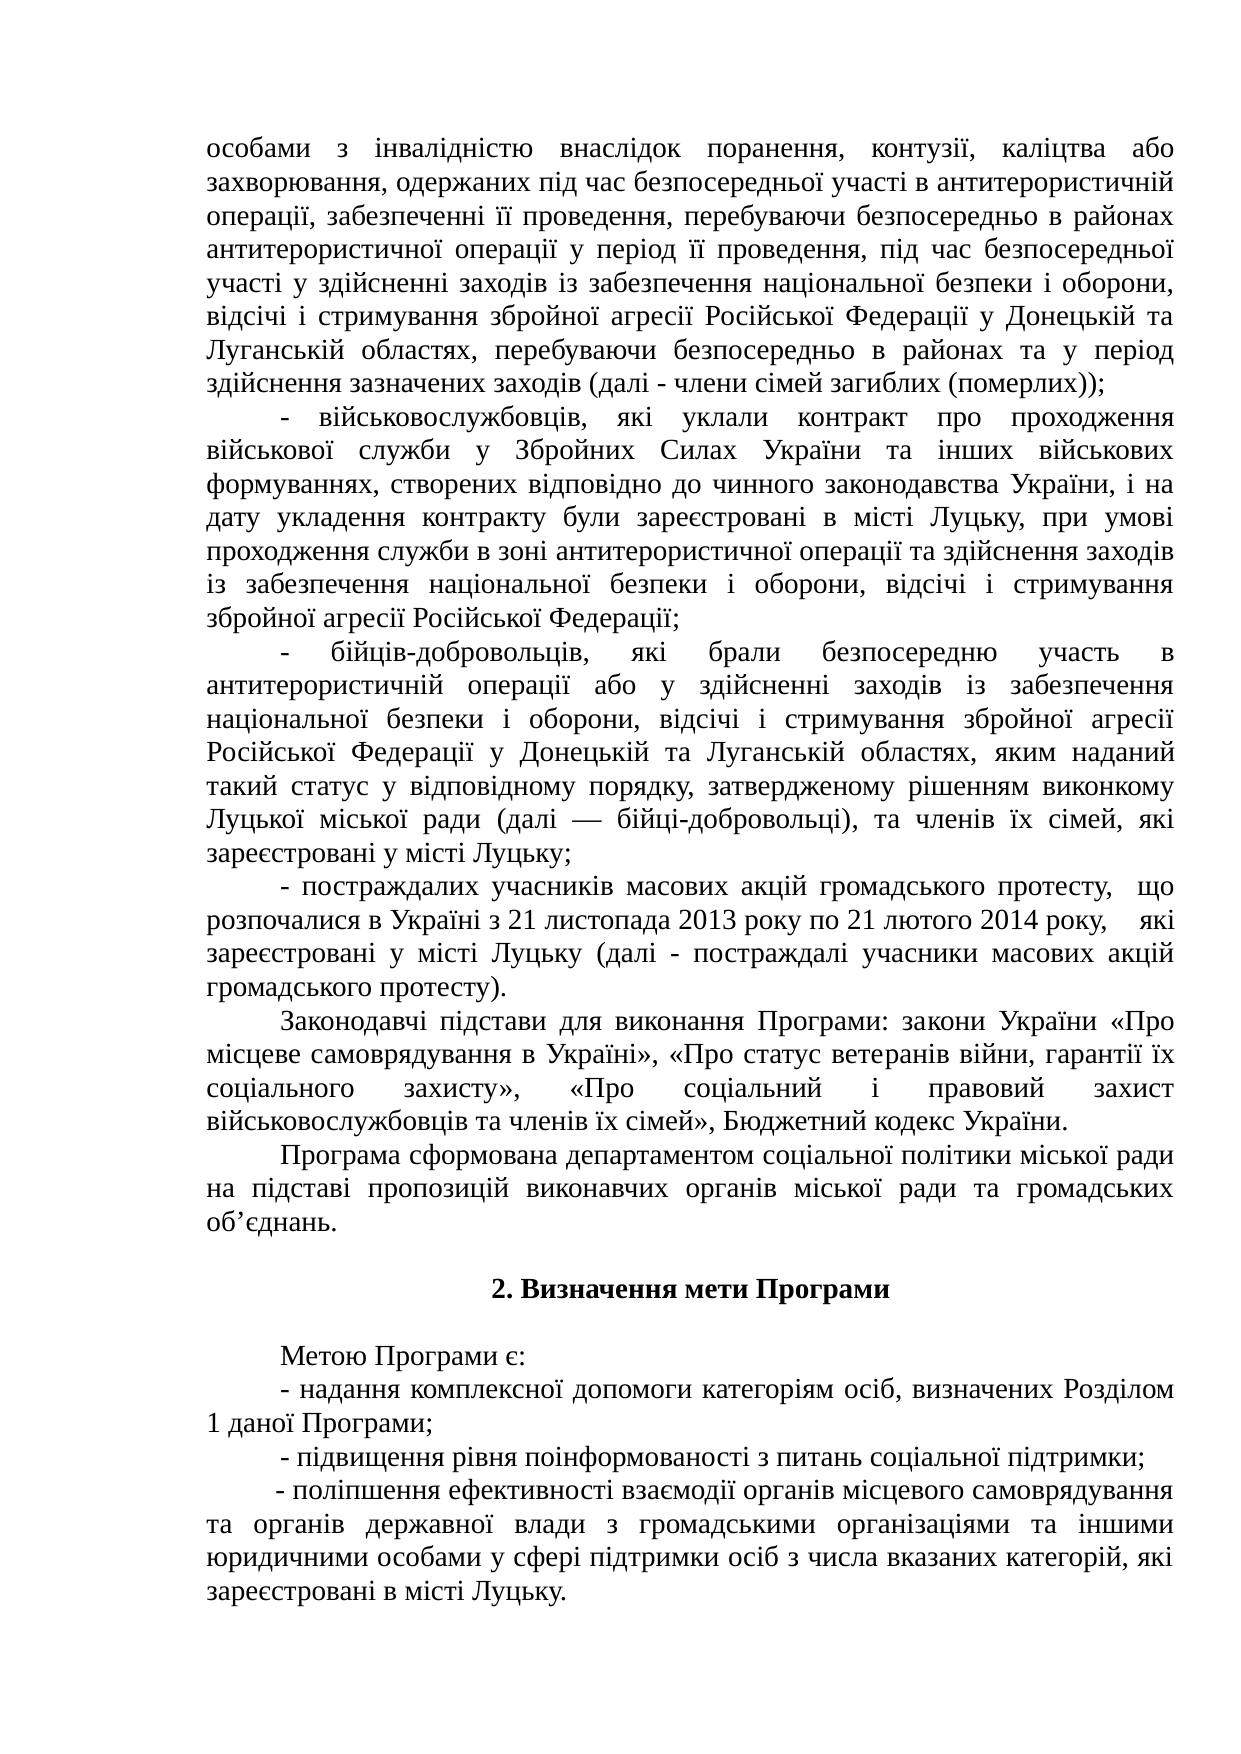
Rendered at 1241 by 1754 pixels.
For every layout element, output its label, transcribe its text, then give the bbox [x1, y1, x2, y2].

text - надання комплексної допомоги категоріям осіб, визначених Розділом 1 даної Програми; [206, 1372, 1175, 1439]
text Програма сформована департаментом соціальної політики міської ради на підставі пропозицій виконавчих органів міської ради та громадських об’єднань. [206, 1137, 1175, 1237]
text - поліпшення ефективності взаємодії органів місцевого самоврядування та органів державної влади з громадськими організаціями та іншими юридичними особами у сфері підтримки осіб з числа вказаних категорій, які зареєстровані в місті Луцьку. [206, 1472, 1175, 1606]
text - постраждалих учасників масових акцій громадського протесту, що розпочалися в Україні з 21 листопада 2013 року по 21 лютого 2014 року, які зареєстровані у місті Луцьку (далі - постраждалі учасники масових акцій громадського протесту). [206, 868, 1175, 1003]
text Законодавчі підстави для виконання Програми: закони України «Про місцеве самоврядування в Україні», «Про статус ветеранів війни, гарантії їх соціального захисту», «Про соціальний і правовий захист військовослужбовців та членів їх сімей», Бюджетний кодекс України. [206, 1003, 1175, 1137]
text - бійців-добровольців, які брали безпосередню участь в антитерористичній операції або у здійсненні заходів із забезпечення національної безпеки і оборони, відсічі і стримування збройної агресії Російської Федерації у Донецькій та Луганській областях, яким наданий такий статус у відповідному порядку, затвердженому рішенням виконкому Луцької міської ради (далі — бійці-добровольці), та членів їх сімей, які зареєстровані у місті Луцьку; [206, 634, 1175, 868]
text особами з інвалідністю внаслідок поранення, контузії, каліцтва або захворювання, одержаних під час безпосередньої участі в антитерористичній операції, забезпеченні її проведення, перебуваючи безпосередньо в районах антитерористичної операції у період її проведення, під час безпосередньої участі у здійсненні заходів із забезпечення національної безпеки і оборони, відсічі і стримування збройної агресії Російської Федерації у Донецькій та Луганській областях, перебуваючи безпосередньо в районах та у період здійснення зазначених заходів (далі - члени сімей загиблих (померлих)); [206, 131, 1175, 399]
text - військовослужбовців, які уклали контракт про проходження військової служби у Збройних Силах України та інших військових формуваннях, створених відповідно до чинного законодавства України, і на дату укладення контракту були зареєстровані в місті Луцьку, при умові проходження служби в зоні антитерористичної операції та здійснення заходів із забезпечення національної безпеки і оборони, відсічі і стримування збройної агресії Російської Федерації; [206, 399, 1175, 634]
text - підвищення рівня поінформованості з питань соціальної підтримки; [206, 1439, 1175, 1472]
text Метою Програми є: [206, 1338, 1175, 1372]
text 2. Визначення мети Програми [206, 1271, 1175, 1304]
